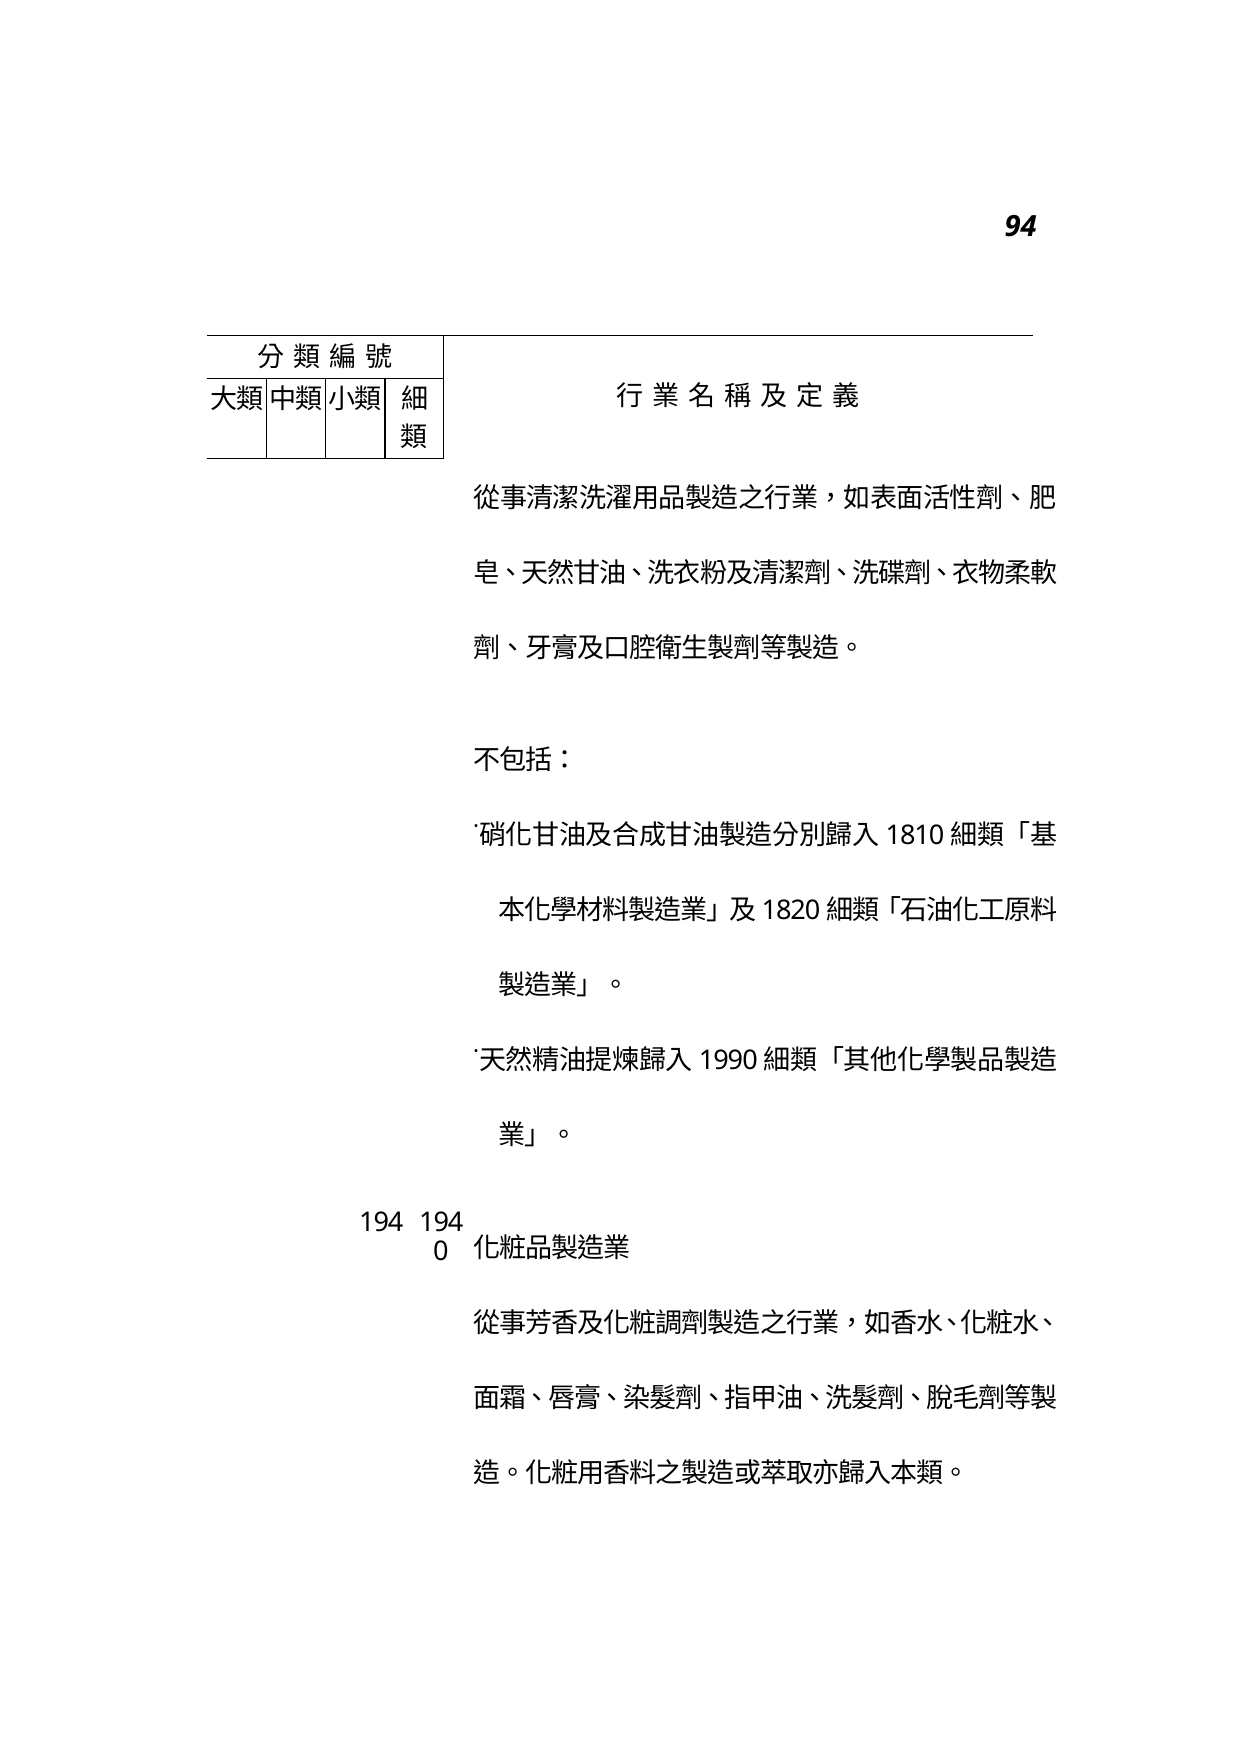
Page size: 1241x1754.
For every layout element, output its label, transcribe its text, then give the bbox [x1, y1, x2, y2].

table_cell 194 [351, 1208, 412, 1545]
table_header 分 類 編 號 [207, 336, 443, 378]
table_cell [207, 1208, 233, 1545]
table_cell 細類 [386, 379, 443, 458]
table_cell [293, 459, 351, 1208]
table_cell 大類 [207, 379, 266, 458]
table_cell [233, 1208, 292, 1545]
table_cell [233, 459, 292, 1208]
table_cell [1033, 378, 1060, 458]
table_cell 從事清潔洗濯用品製造之行業，如表面活性劑、肥皂、天然甘油、洗衣粉及清潔劑、洗碟劑、衣物柔軟劑、牙膏及口腔衛生製劑等製造。 不包括： ˙硝化甘油及合成甘油製造分別歸入1810細類「基本化學材料製造業」及1820細類「石油化工原料製造業」。 ˙天然精油提煉歸入1990細類「其他化學製品製造業」。 [470, 458, 1060, 1208]
table_cell 中類 [267, 379, 325, 458]
table_cell [207, 459, 233, 1208]
table_cell 1940 [412, 1208, 470, 1545]
table_header 行 業 名 稱 及 定 義 [444, 336, 1032, 458]
table_cell [293, 1208, 351, 1545]
table_cell [351, 459, 412, 1208]
table_cell [412, 458, 470, 1208]
table_header [1033, 335, 1060, 378]
table_cell 小類 [326, 379, 384, 458]
table_cell 化粧品製造業 從事芳香及化粧調劑製造之行業，如香水、化粧水、面霜、唇膏、染髮劑、指甲油、洗髮劑、脫毛劑等製造。化粧用香料之製造或萃取亦歸入本類。 [470, 1208, 1060, 1545]
